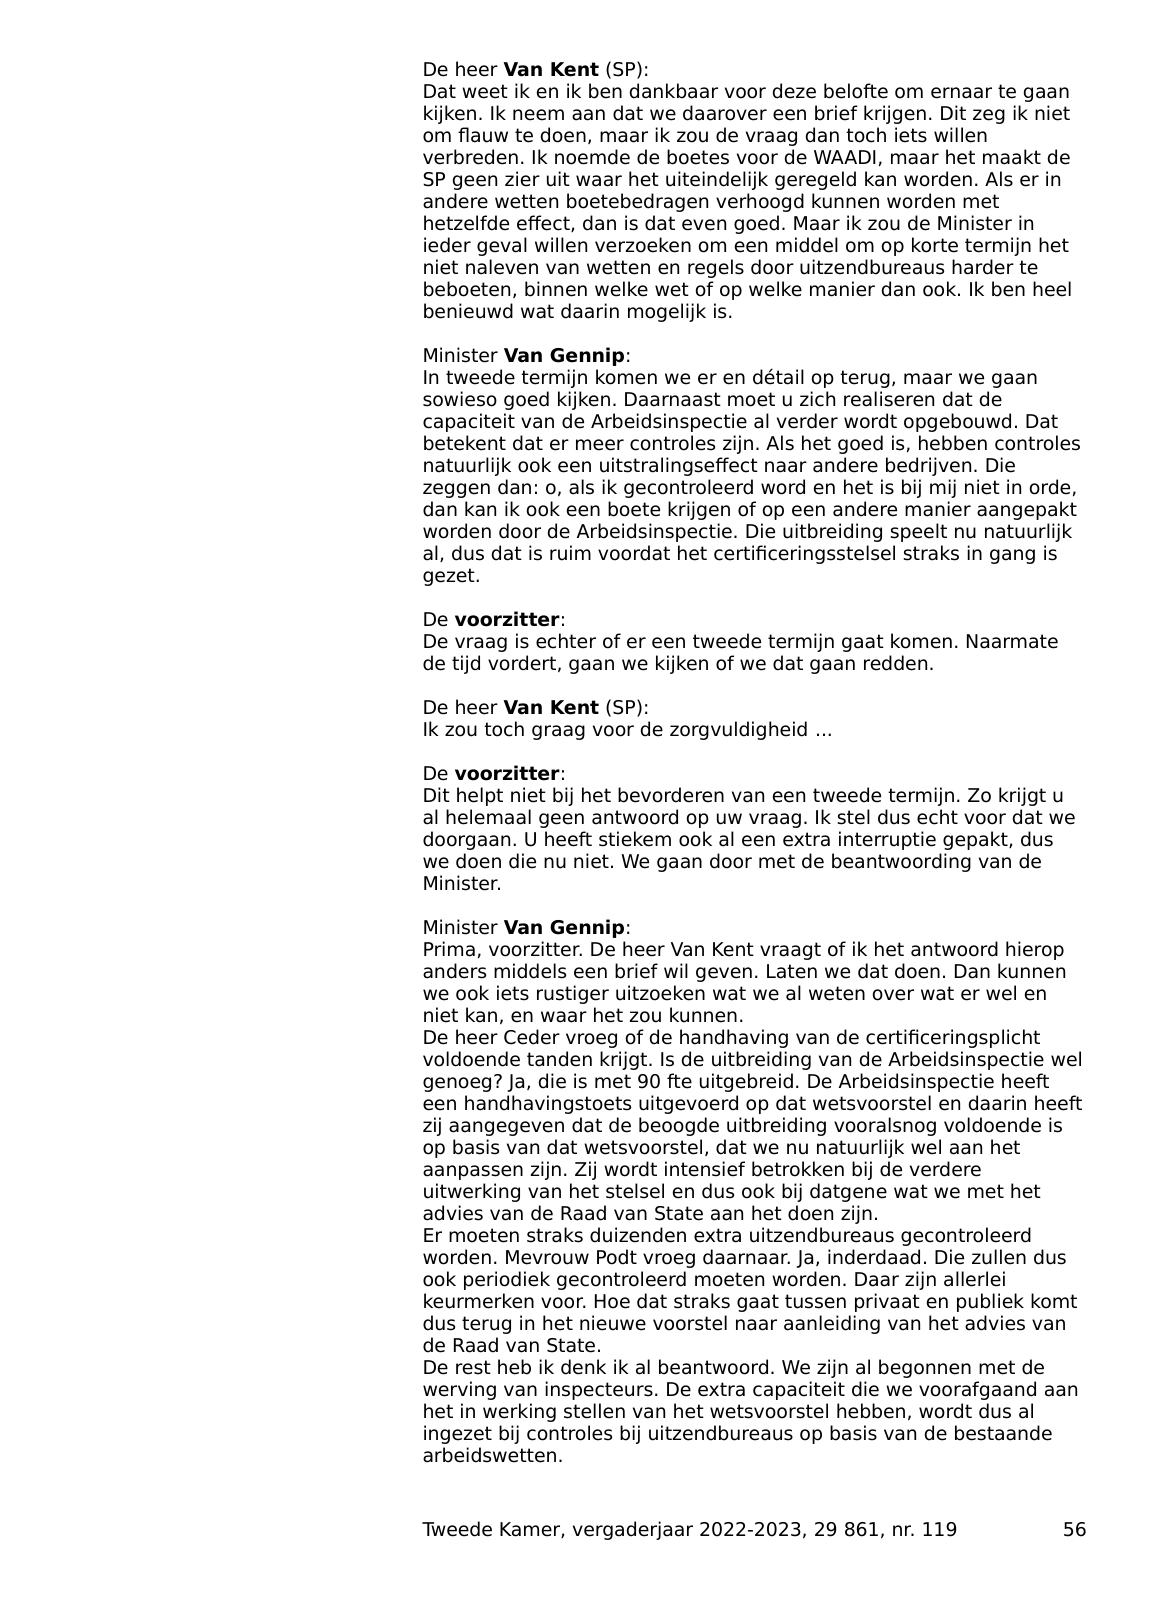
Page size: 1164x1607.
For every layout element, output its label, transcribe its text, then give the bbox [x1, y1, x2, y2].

text Er moeten straks duizenden extra uitzendbureaus gecontroleerd worden. Mevrouw Podt vroeg daarnaar. Ja, inderdaad. Die zullen dus ook periodiek gecontroleerd moeten worden. Daar zijn allerlei keurmerken voor. Hoe dat straks gaat tussen privaat en publiek komt dus terug in het nieuwe voorstel naar aanleiding van het advies van de Raad van State. [422, 1225, 1087, 1357]
text Ik zou toch graag voor de zorgvuldigheid ... [422, 719, 1087, 741]
text Dit helpt niet bij het bevorderen van een tweede termijn. Zo krijgt u al helemaal geen antwoord op uw vraag. Ik stel dus echt voor dat we doorgaan. U heeft stiekem ook al een extra interruptie gepakt, dus we doen die nu niet. We gaan door met de beantwoording van de Minister. [422, 785, 1087, 895]
text In tweede termijn komen we er en détail op terug, maar we gaan sowieso goed kijken. Daarnaast moet u zich realiseren dat de capaciteit van de Arbeidsinspectie al verder wordt opgebouwd. Dat betekent dat er meer controles zijn. Als het goed is, hebben controles natuurlijk ook een uitstralingseffect naar andere bedrijven. Die zeggen dan: o, als ik gecontroleerd word en het is bij mij niet in orde, dan kan ik ook een boete krijgen of op een andere manier aangepakt worden door de Arbeidsinspectie. Die uitbreiding speelt nu natuurlijk al, dus dat is ruim voordat het certificeringsstelsel straks in gang is gezet. [422, 367, 1087, 587]
text De voorzitter: [422, 763, 1087, 785]
text Prima, voorzitter. De heer Van Kent vraagt of ik het antwoord hierop anders middels een brief wil geven. Laten we dat doen. Dan kunnen we ook iets rustiger uitzoeken wat we al weten over wat er wel en niet kan, en waar het zou kunnen. [422, 939, 1087, 1027]
text Minister Van Gennip: [422, 345, 1087, 367]
text De vraag is echter of er een tweede termijn gaat komen. Naarmate de tijd vordert, gaan we kijken of we dat gaan redden. [422, 631, 1087, 675]
text Dat weet ik en ik ben dankbaar voor deze belofte om ernaar te gaan kijken. Ik neem aan dat we daarover een brief krijgen. Dit zeg ik niet om flauw te doen, maar ik zou de vraag dan toch iets willen verbreden. Ik noemde de boetes voor de WAADI, maar het maakt de SP geen zier uit waar het uiteindelijk geregeld kan worden. Als er in andere wetten boetebedragen verhoogd kunnen worden met hetzelfde effect, dan is dat even goed. Maar ik zou de Minister in ieder geval willen verzoeken om een middel om op korte termijn het niet naleven van wetten en regels door uitzendbureaus harder te beboeten, binnen welke wet of op welke manier dan ook. Ik ben heel benieuwd wat daarin mogelijk is. [422, 81, 1087, 323]
text Minister Van Gennip: [422, 917, 1087, 939]
text De rest heb ik denk ik al beantwoord. We zijn al begonnen met de werving van inspecteurs. De extra capaciteit die we voorafgaand aan het in werking stellen van het wetsvoorstel hebben, wordt dus al ingezet bij controles bij uitzendbureaus op basis van de bestaande arbeidswetten. [422, 1357, 1087, 1467]
text De heer Van Kent (SP): [422, 59, 1087, 81]
text De heer Van Kent (SP): [422, 697, 1087, 719]
text De voorzitter: [422, 609, 1087, 631]
text De heer Ceder vroeg of de handhaving van de certificeringsplicht voldoende tanden krijgt. Is de uitbreiding van de Arbeidsinspectie wel genoeg? Ja, die is met 90 fte uitgebreid. De Arbeidsinspectie heeft een handhavingstoets uitgevoerd op dat wetsvoorstel en daarin heeft zij aangegeven dat de beoogde uitbreiding vooralsnog voldoende is op basis van dat wetsvoorstel, dat we nu natuurlijk wel aan het aanpassen zijn. Zij wordt intensief betrokken bij de verdere uitwerking van het stelsel en dus ook bij datgene wat we met het advies van de Raad van State aan het doen zijn. [422, 1027, 1087, 1225]
